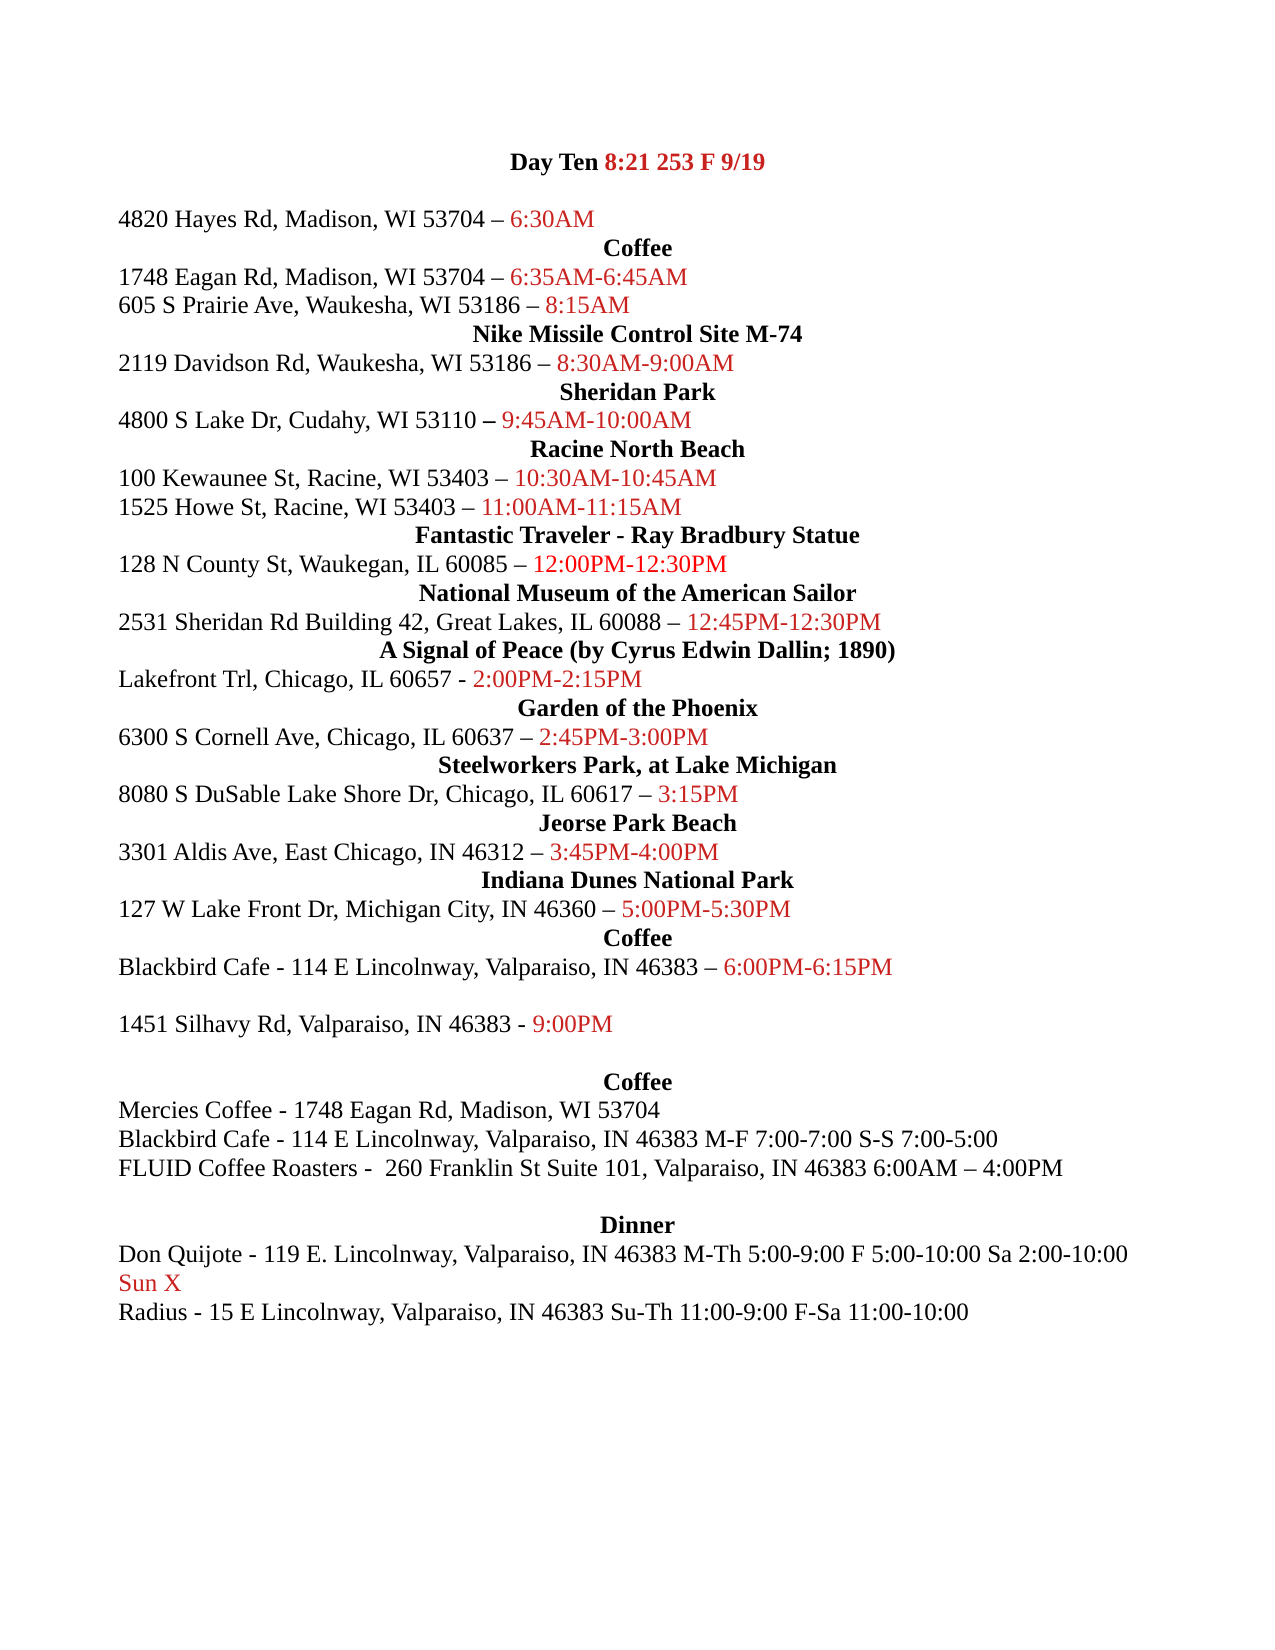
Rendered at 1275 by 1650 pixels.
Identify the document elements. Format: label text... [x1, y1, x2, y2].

text Indiana Dunes National Park [118, 866, 1157, 894]
text 128 N County St, Waukegan, IL 60085 – 12:00PM-12:30PM [118, 549, 1157, 578]
text Blackbird Cafe - 114 E Lincolnway, Valparaiso, IN 46383 M-F 7:00-7:00 S-S 7:00-5:00 [118, 1124, 1157, 1153]
text Don Quijote - 119 E. Lincolnway, Valparaiso, IN 46383 M-Th 5:00-9:00 F 5:00-10:00 Sa 2:00-10:00 Sun X [118, 1239, 1157, 1297]
text 2531 Sheridan Rd Building 42, Great Lakes, IL 60088 – 12:45PM-12:30PM [118, 607, 1157, 636]
text 605 S Prairie Ave, Waukesha, WI 53186 – 8:15AM [118, 291, 1157, 319]
text Coffee [118, 1067, 1157, 1096]
text Blackbird Cafe - 114 E Lincolnway, Valparaiso, IN 46383 – 6:00PM-6:15PM [118, 952, 1157, 981]
text 127 W Lake Front Dr, Michigan City, IN 46360 – 5:00PM-5:30PM [118, 894, 1157, 923]
text Nike Missile Control Site M-74 [118, 319, 1157, 348]
text Radius - 15 E Lincolnway, Valparaiso, IN 46383 Su-Th 11:00-9:00 F-Sa 11:00-10:00 [118, 1297, 1157, 1326]
text 3301 Aldis Ave, East Chicago, IN 46312 – 3:45PM-4:00PM [118, 837, 1157, 866]
text Steelworkers Park, at Lake Michigan [118, 751, 1157, 779]
text 1451 Silhavy Rd, Valparaiso, IN 46383 - 9:00PM [118, 1009, 1157, 1038]
text 2119 Davidson Rd, Waukesha, WI 53186 – 8:30AM-9:00AM [118, 348, 1157, 377]
text 1748 Eagan Rd, Madison, WI 53704 – 6:35AM-6:45AM [118, 262, 1157, 291]
text Coffee [118, 233, 1157, 262]
text 4820 Hayes Rd, Madison, WI 53704 – 6:30AM [118, 204, 1157, 233]
text Jeorse Park Beach [118, 808, 1157, 837]
text 4800 S Lake Dr, Cudahy, WI 53110 – 9:45AM-10:00AM [118, 406, 1157, 434]
text Coffee [118, 923, 1157, 952]
text Racine North Beach [118, 434, 1157, 463]
text 6300 S Cornell Ave, Chicago, IL 60637 – 2:45PM-3:00PM [118, 722, 1157, 751]
text Sheridan Park [118, 377, 1157, 406]
text A Signal of Peace (by Cyrus Edwin Dallin; 1890) [118, 636, 1157, 664]
text Garden of the Phoenix [118, 693, 1157, 722]
text 1525 Howe St, Racine, WI 53403 – 11:00AM-11:15AM [118, 492, 1157, 521]
text National Museum of the American Sailor [118, 578, 1157, 607]
text Lakefront Trl, Chicago, IL 60657 - 2:00PM-2:15PM [118, 664, 1157, 693]
text Dinner [118, 1211, 1157, 1239]
text 8080 S DuSable Lake Shore Dr, Chicago, IL 60617 – 3:15PM [118, 779, 1157, 808]
text Mercies Coffee - 1748 Eagan Rd, Madison, WI 53704 [118, 1096, 1157, 1124]
text Day Ten 8:21 253 F 9/19 [118, 147, 1157, 176]
text 100 Kewaunee St, Racine, WI 53403 – 10:30AM-10:45AM [118, 463, 1157, 492]
text FLUID Coffee Roasters - 260 Franklin St Suite 101, Valparaiso, IN 46383 6:00AM – 4:00PM [118, 1153, 1157, 1182]
text Fantastic Traveler - Ray Bradbury Statue [118, 521, 1157, 549]
